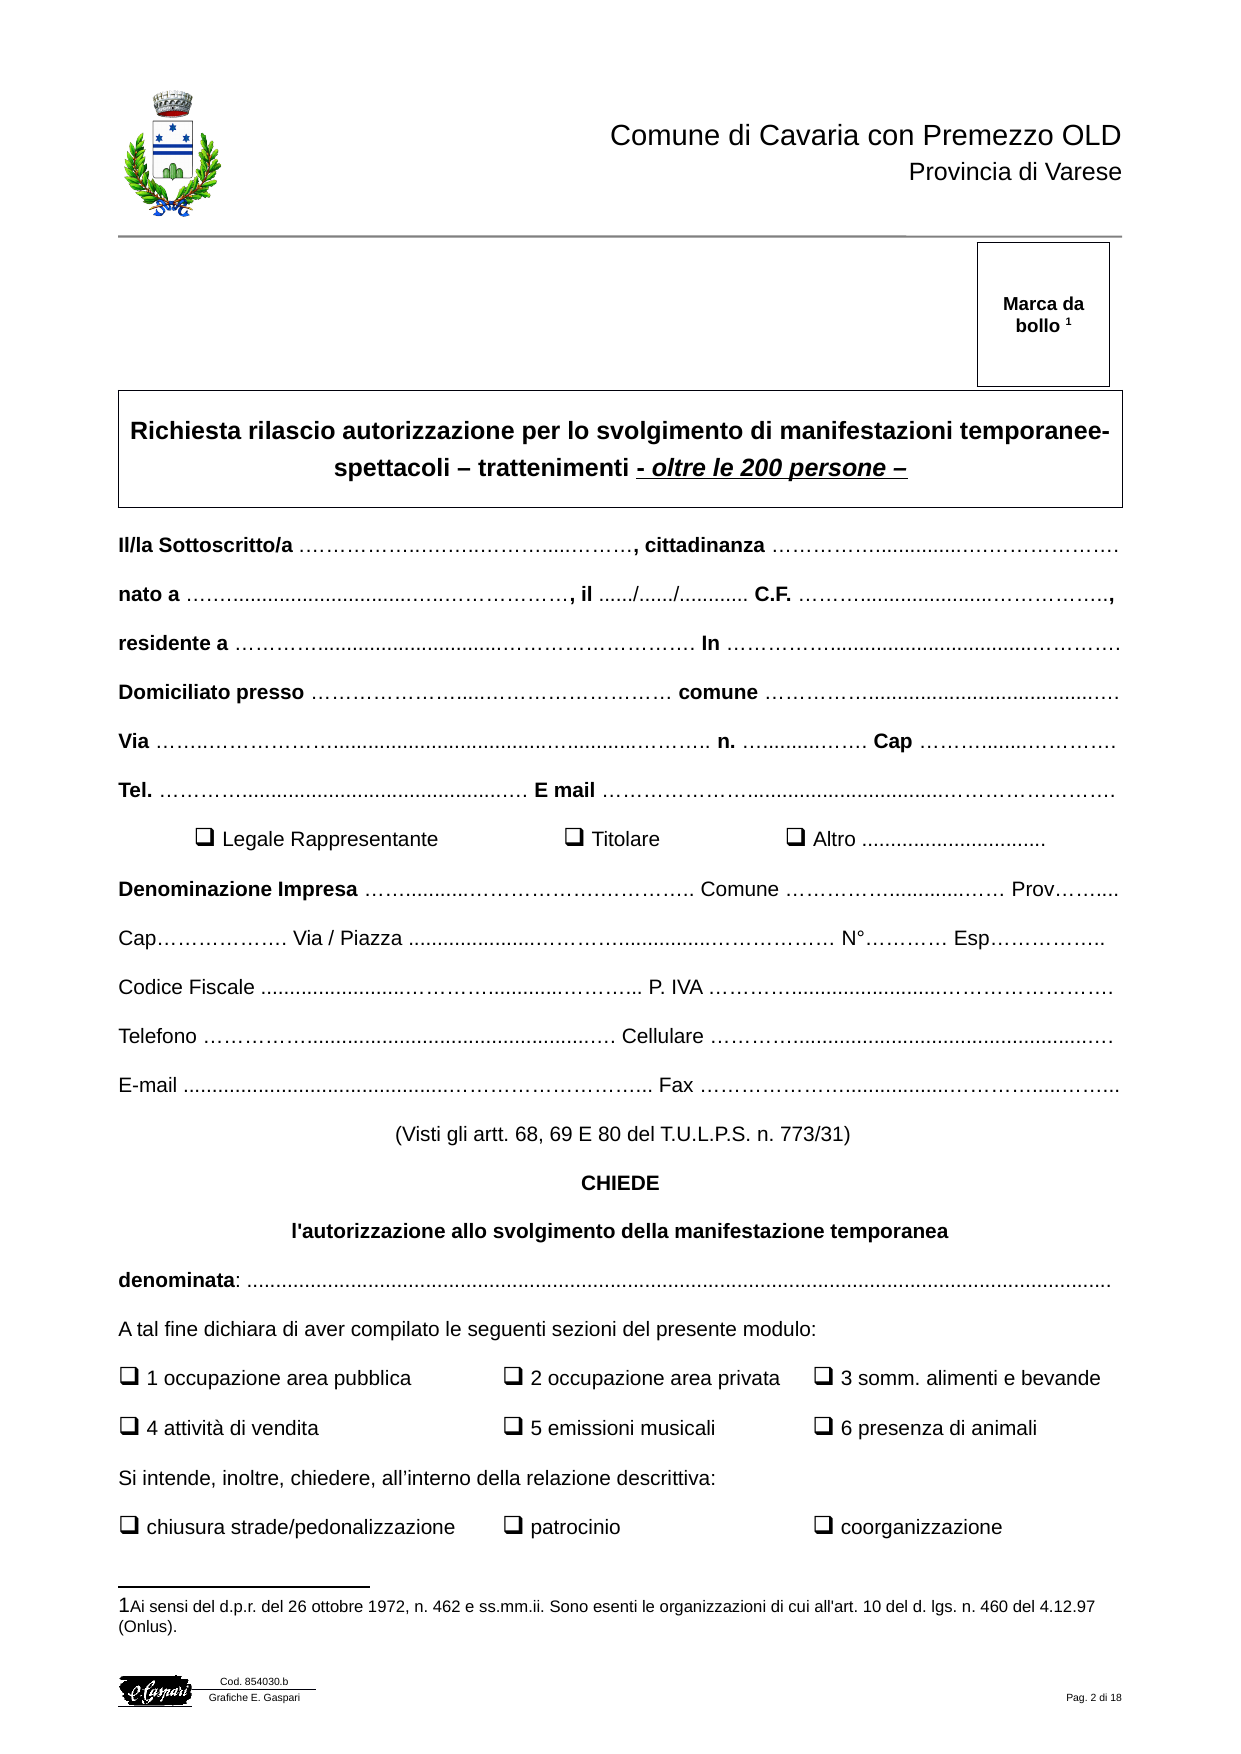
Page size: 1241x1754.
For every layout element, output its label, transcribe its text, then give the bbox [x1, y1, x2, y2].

text Provincia di Varese [224, 157, 1122, 185]
text nato a ….…...............................…..………………, il ....../....../............ C.F. ……….......................…………….., [118, 582, 1122, 606]
table_header Richiesta rilascio autorizzazione per lo svolgimento di manifestazioni temporanee- spettacoli – trattenimenti - oltre le 200 persone – [119, 391, 1122, 507]
text E-mail ..............................................………………………... Fax …………………..................………….....……... [118, 1072, 1122, 1096]
text denominata: ...................................................................................................................................................... [118, 1268, 1122, 1292]
text (Visti gli artt. 68, 69 E 80 del T.U.L.P.S. n. 773/31) [118, 1121, 1122, 1145]
table_header Marca da bollo [978, 243, 1109, 386]
text Tel. ………….............................................…. E mail …………………..................................……………………. [118, 778, 1122, 802]
text A tal fine dichiara di aver compilato le seguenti sezioni del presente modulo: [118, 1317, 1122, 1341]
text Via ……..……………….....................................…............……….. n. …..........……. Cap ………........…………. [118, 729, 1122, 753]
text  1 occupazione area pubblica  2 occupazione area privata  3 somm. alimenti e bevande [118, 1366, 1122, 1391]
text Telefono …………….................................................…. Cellulare …………...................................................…. [118, 1023, 1122, 1047]
text Domiciliato presso ………………….....……………………… comune …………….......................................…. [118, 680, 1122, 704]
text CHIEDE [118, 1170, 1122, 1194]
text Il/la Sottoscritto/a .……………..….…..……….....………, cittadinanza ……………...............….………………. [118, 533, 1122, 557]
picture [122, 87, 224, 219]
picture [118, 1674, 192, 1706]
text Denominazione Impresa ……...........……………….………….. Comune …………….............…… Prov…….... [118, 877, 1122, 901]
text  Legale Rappresentante  Titolare  Altro ................................ [118, 827, 1122, 852]
text Si intende, inoltre, chiedere, all’interno della relazione descrittiva: [118, 1466, 1122, 1490]
text l'autorizzazione allo svolgimento della manifestazione temporanea [118, 1219, 1122, 1243]
text Codice Fiscale .........................………….............………... P. IVA …………..........................……………………. [118, 974, 1122, 998]
text  chiusura strade/pedonalizzazione  patrocinio  coorganizzazione [118, 1515, 1122, 1540]
text  4 attività di vendita  5 emissioni musicali  6 presenza di animali [118, 1416, 1122, 1441]
text Cap………………. Via / Piazza ......................…………................……………… N°………… Esp…………….. [118, 926, 1122, 949]
text Comune di Cavaria con Premezzo OLD [224, 118, 1122, 152]
text residente a …………................................………………………. In ……………...................................…………. [118, 631, 1122, 655]
